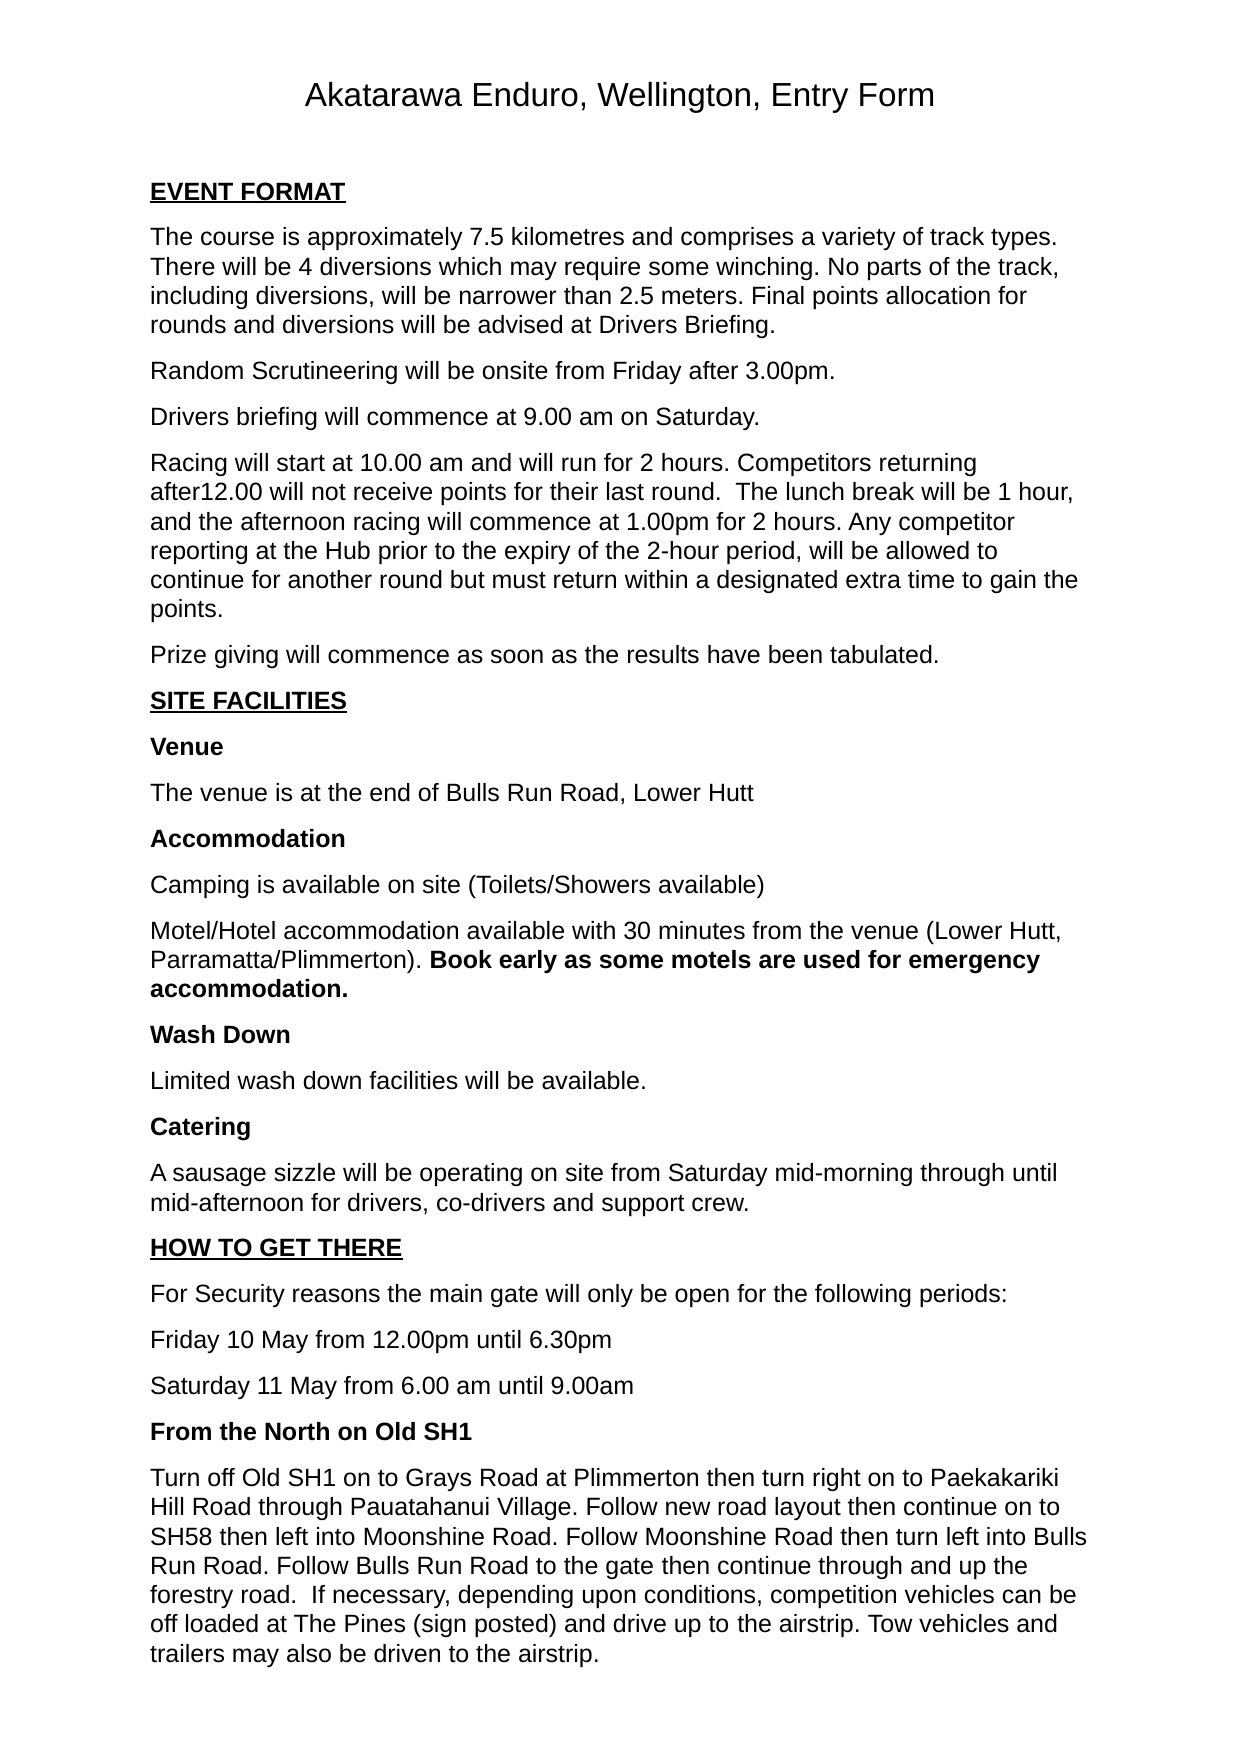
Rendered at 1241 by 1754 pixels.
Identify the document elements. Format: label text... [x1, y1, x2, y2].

text The venue is at the end of Bulls Run Road, Lower Hutt [150, 778, 1090, 807]
text From the North on Old SH1 [150, 1417, 1090, 1446]
text A sausage sizzle will be operating on site from Saturday mid-morning through until mid-afternoon for drivers, co-drivers and support crew. [150, 1158, 1090, 1216]
text For Security reasons the main gate will only be open for the following periods: [150, 1279, 1090, 1308]
text Motel/Hotel accommodation available with 30 minutes from the venue (Lower Hutt, Parramatta/Plimmerton). Book early as some motels are used for emergency accommodation. [150, 916, 1090, 1003]
text Racing will start at 10.00 am and will run for 2 hours. Competitors returning after12.00 will not receive points for their last round. The lunch break will be 1 hour, and the afternoon racing will commence at 1.00pm for 2 hours. Any competitor reporting at the Hub prior to the expiry of the 2-hour period, will be allowed to continue for another round but must return within a designated extra time to gain the points. [150, 448, 1090, 623]
text SITE FACILITIES [150, 686, 1090, 715]
text Drivers briefing will commence at 9.00 am on Saturday. [150, 402, 1090, 431]
text Camping is available on site (Toilets/Showers available) [150, 870, 1090, 899]
text Catering [150, 1112, 1090, 1141]
text Accommodation [150, 824, 1090, 853]
text Random Scrutineering will be onsite from Friday after 3.00pm. [150, 356, 1090, 385]
text Friday 10 May from 12.00pm until 6.30pm [150, 1325, 1090, 1354]
text Limited wash down facilities will be available. [150, 1066, 1090, 1095]
text The course is approximately 7.5 kilometres and comprises a variety of track types. There will be 4 diversions which may require some winching. No parts of the track, including diversions, will be narrower than 2.5 meters. Final points allocation for rounds and diversions will be advised at Drivers Briefing. [150, 222, 1090, 339]
text Wash Down [150, 1020, 1090, 1049]
text Prize giving will commence as soon as the results have been tabulated. [150, 640, 1090, 669]
text Turn off Old SH1 on to Grays Road at Plimmerton then turn right on to Paekakariki Hill Road through Pauatahanui Village. Follow new road layout then continue on to SH58 then left into Moonshine Road. Follow Moonshine Road then turn left into Bulls Run Road. Follow Bulls Run Road to the gate then continue through and up the forestry road. If necessary, depending upon conditions, competition vehicles can be off loaded at The Pines (sign posted) and drive up to the airstrip. Tow vehicles and trailers may also be driven to the airstrip. [150, 1463, 1090, 1667]
text EVENT FORMAT [150, 176, 1090, 205]
text Saturday 11 May from 6.00 am until 9.00am [150, 1371, 1090, 1400]
text HOW TO GET THERE [150, 1233, 1090, 1262]
text Venue [150, 732, 1090, 761]
